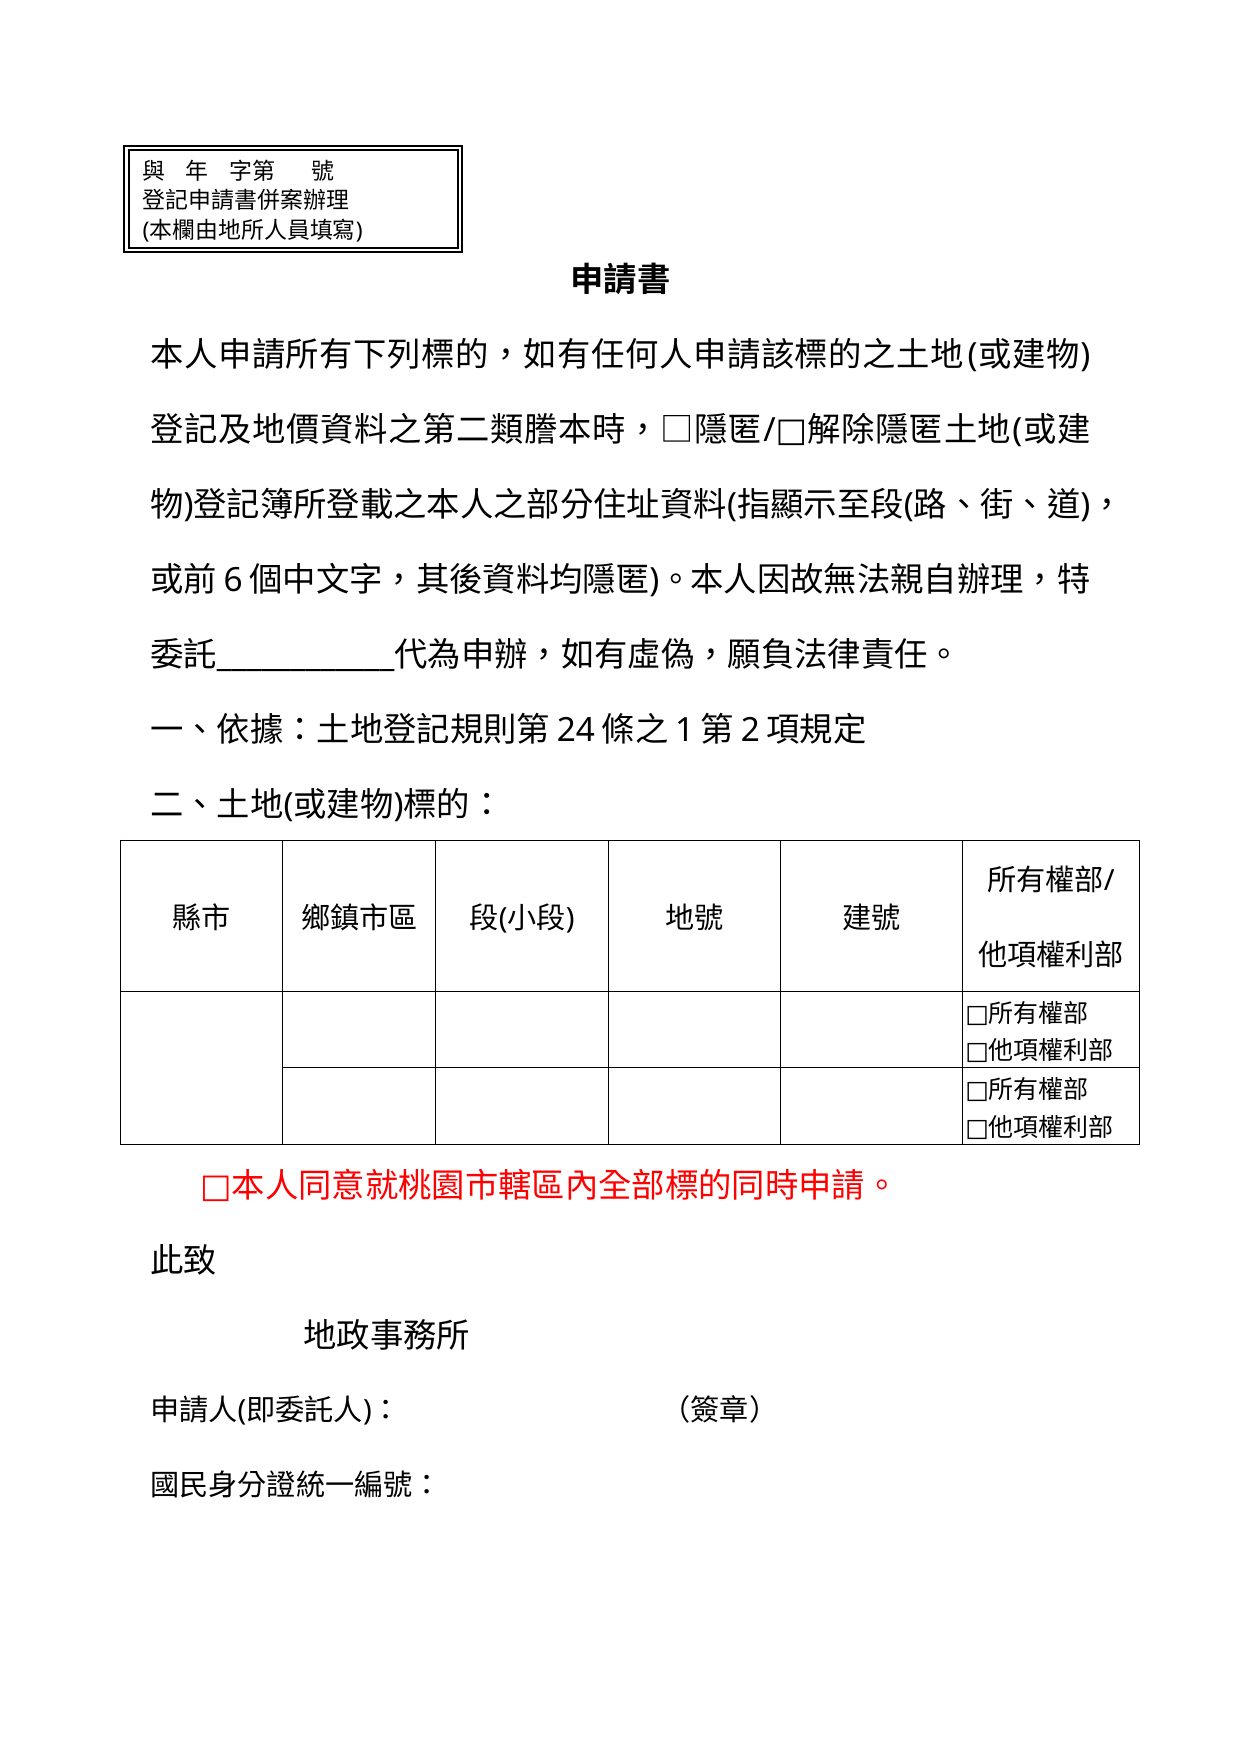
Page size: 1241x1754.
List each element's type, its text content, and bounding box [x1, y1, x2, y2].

table_cell [121, 992, 282, 1144]
table_header 縣市 [121, 841, 282, 991]
table_cell [283, 992, 435, 1067]
text 申請書 [150, 239, 1090, 314]
list □本人同意就桃園市轄區內全部標的同時申請。 [200, 1145, 1090, 1220]
table_header 地號 [609, 841, 780, 991]
table_cell [436, 992, 608, 1067]
table_header 建號 [781, 841, 962, 991]
list 此致 [150, 1220, 1090, 1295]
list 一、依據：土地登記規則第24條之1第2項規定 [150, 689, 1090, 764]
text 申請人(即委託人)： （簽章） [150, 1370, 1090, 1445]
table_header 所有權部/ 他項權利部 [963, 841, 1139, 991]
text (本欄由地所人員填寫) [142, 215, 444, 241]
text 國民身分證統一編號： [150, 1445, 1090, 1520]
text 與 年 字第 號 [142, 156, 444, 186]
table_cell [609, 1068, 780, 1144]
table_header 鄉鎮市區 [283, 841, 435, 991]
table_cell [781, 992, 962, 1067]
table_cell [609, 992, 780, 1067]
table_cell [781, 1068, 962, 1144]
list 二、土地(或建物)標的： [150, 764, 1090, 839]
text 登記申請書併案辦理 [142, 186, 444, 215]
table_header 段(小段) [436, 841, 608, 991]
table_cell □所有權部 □他項權利部 [963, 1068, 1139, 1144]
text 本人申請所有下列標的，如有任何人申請該標的之土地(或建物)登記及地價資料之第二類謄本時，□隱匿/□解除隱匿土地(或建物)登記簿所登載之本人之部分住址資料(指顯示至段(路、街、道)，或前6個中文字，其後資料均隱匿)。本人因故無法親自辦理，特委託____________代為申辦，如有虛偽，願負法律責任。 [150, 314, 1090, 689]
table_cell [283, 1068, 435, 1144]
table_cell □所有權部 □他項權利部 [963, 992, 1139, 1067]
list 地政事務所 [225, 1295, 1090, 1370]
table_cell [436, 1068, 608, 1144]
